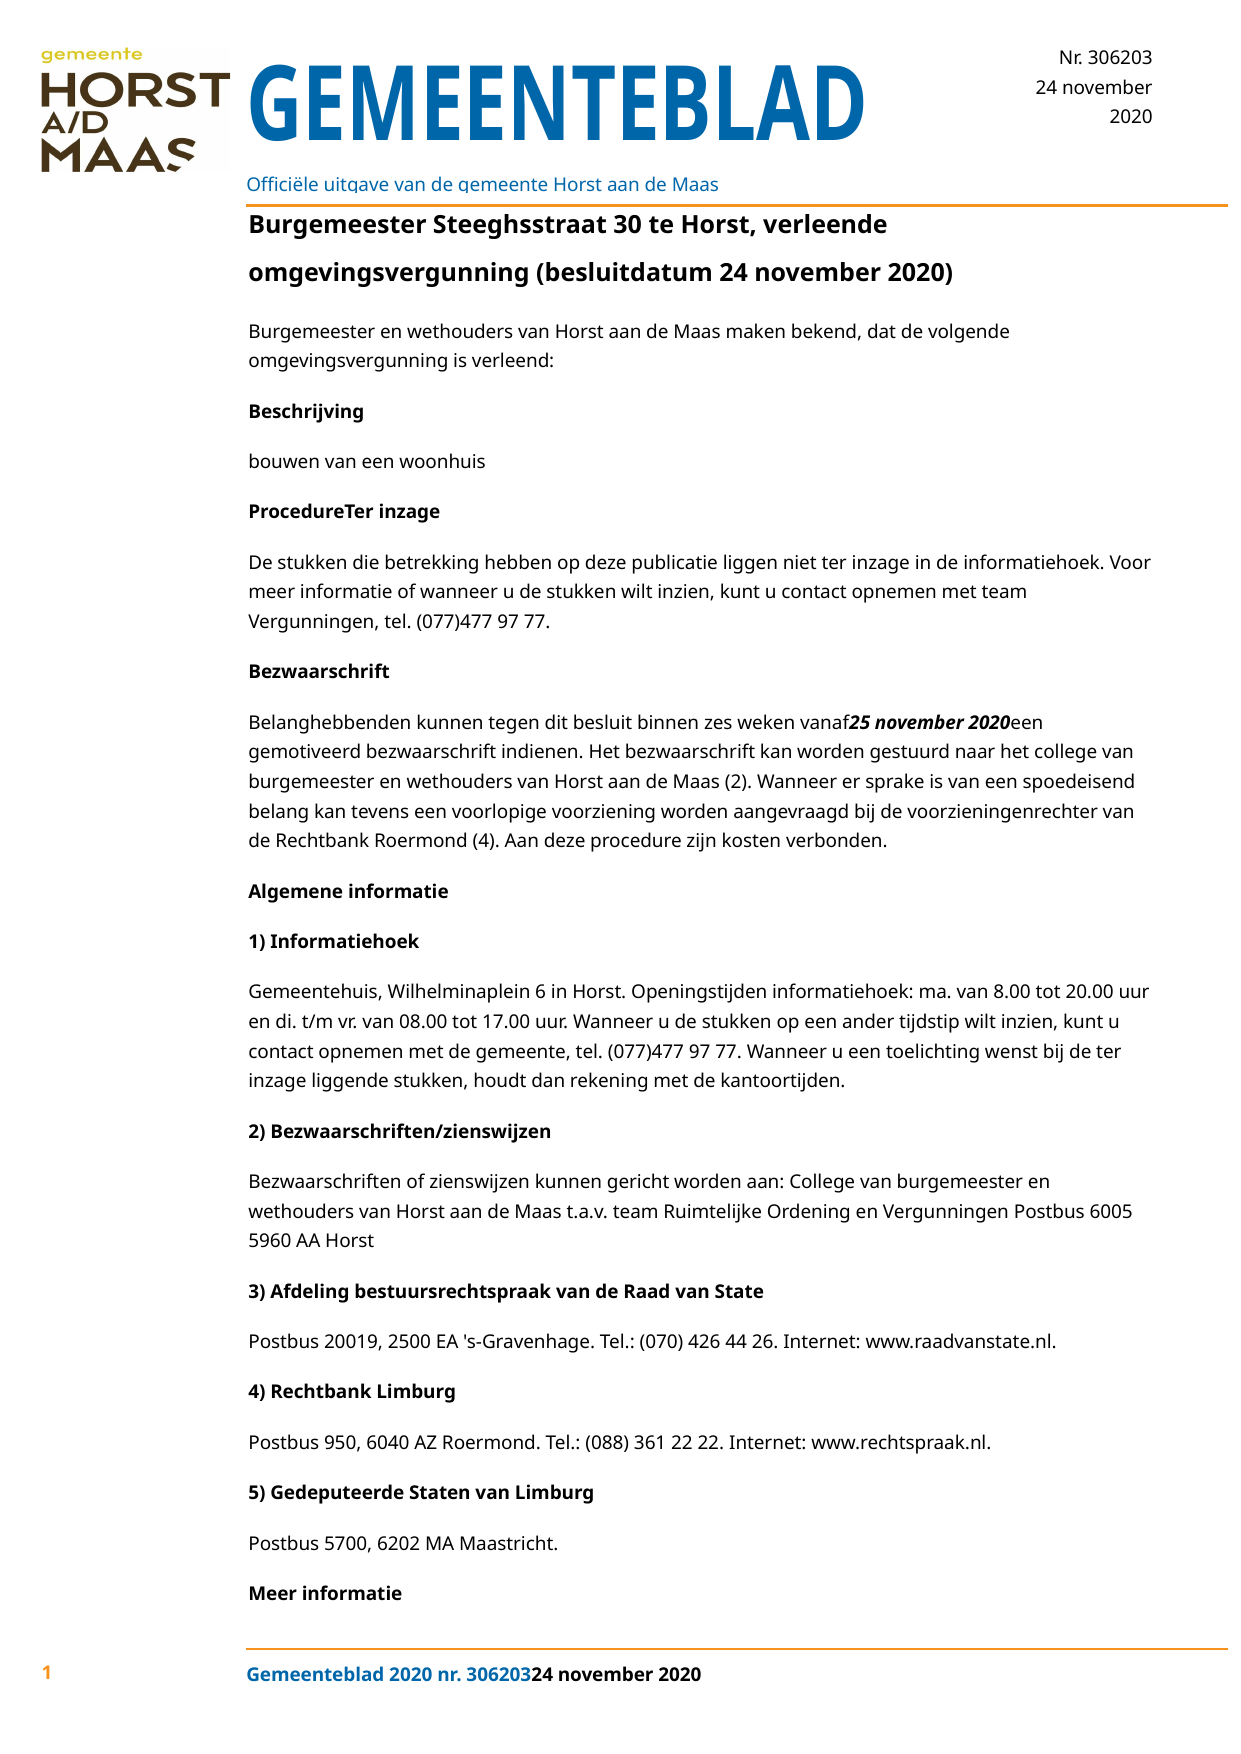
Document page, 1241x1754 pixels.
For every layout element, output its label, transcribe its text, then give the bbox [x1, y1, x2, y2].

text Belanghebbenden kunnen tegen dit besluit binnen zes weken vanaf25 november 2020een gemotiveerd bezwaarschrift indienen. Het bezwaarschrift kan worden gestuurd naar het college van burgemeester en wethouders van Horst aan de Maas (2). Wanneer er sprake is van een spoedeisend belang kan tevens een voorlopige voorziening worden aangevraagd bij de voorzieningenrechter van de Rechtbank Roermond (4). Aan deze procedure zijn kosten verbonden. [248, 709, 1152, 853]
text Bezwaarschriften of zienswijzen kunnen gericht worden aan: College van burgemeester en wethouders van Horst aan de Maas t.a.v. team Ruimtelijke Ordening en Vergunningen Postbus 6005 5960 AA Horst [248, 1168, 1152, 1253]
text 5) Gedeputeerde Staten van Limburg [248, 1479, 1152, 1505]
text Algemene informatie [248, 878, 1152, 904]
text bouwen van een woonhuis [248, 448, 1152, 474]
text 4) Rechtbank Limburg [248, 1379, 1152, 1404]
text Burgemeester Steeghsstraat 30 te Horst, verleende omgevingsvergunning (besluitdatum 24 november 2020) [248, 207, 1152, 288]
text Bezwaarschrift [248, 659, 1152, 684]
text Burgemeester en wethouders van Horst aan de Maas maken bekend, dat de volgende omgevingsvergunning is verleend: [248, 318, 1152, 373]
text 1) Informatiehoek [248, 928, 1152, 954]
text Postbus 20019, 2500 EA 's-Gravenhage. Tel.: (070) 426 44 26. Internet: www.raadvanstate.nl. [248, 1328, 1152, 1354]
text Postbus 950, 6040 AZ Roermond. Tel.: (088) 361 22 22. Internet: www.rechtspraak.nl. [248, 1429, 1152, 1455]
text Gemeentehuis, Wilhelminaplein 6 in Horst. Openingstijden informatiehoek: ma. van 8.00 tot 20.00 uur en di. t/m vr. van 08.00 tot 17.00 uur. Wanneer u de stukken op een ander tijdstip wilt inzien, kunt u contact opnemen met de gemeente, tel. (077)477 97 77. Wanneer u een toelichting wenst bij de ter inzage liggende stukken, houdt dan rekening met de kantoortijden. [248, 979, 1152, 1093]
text 3) Afdeling bestuursrechtspraak van de Raad van State [248, 1278, 1152, 1304]
text Postbus 5700, 6202 MA Maastricht. [248, 1530, 1152, 1556]
text 2) Bezwaarschriften/zienswijzen [248, 1118, 1152, 1144]
picture [41, 47, 231, 172]
text De stukken die betrekking hebben op deze publicatie liggen niet ter inzage in de informatiehoek. Voor meer informatie of wanneer u de stukken wilt inzien, kunt u contact opnemen met team Vergunningen, tel. (077)477 97 77. [248, 549, 1152, 634]
text ProcedureTer inzage [248, 499, 1152, 524]
text Beschrijving [248, 398, 1152, 424]
text Meer informatie [248, 1580, 1152, 1606]
